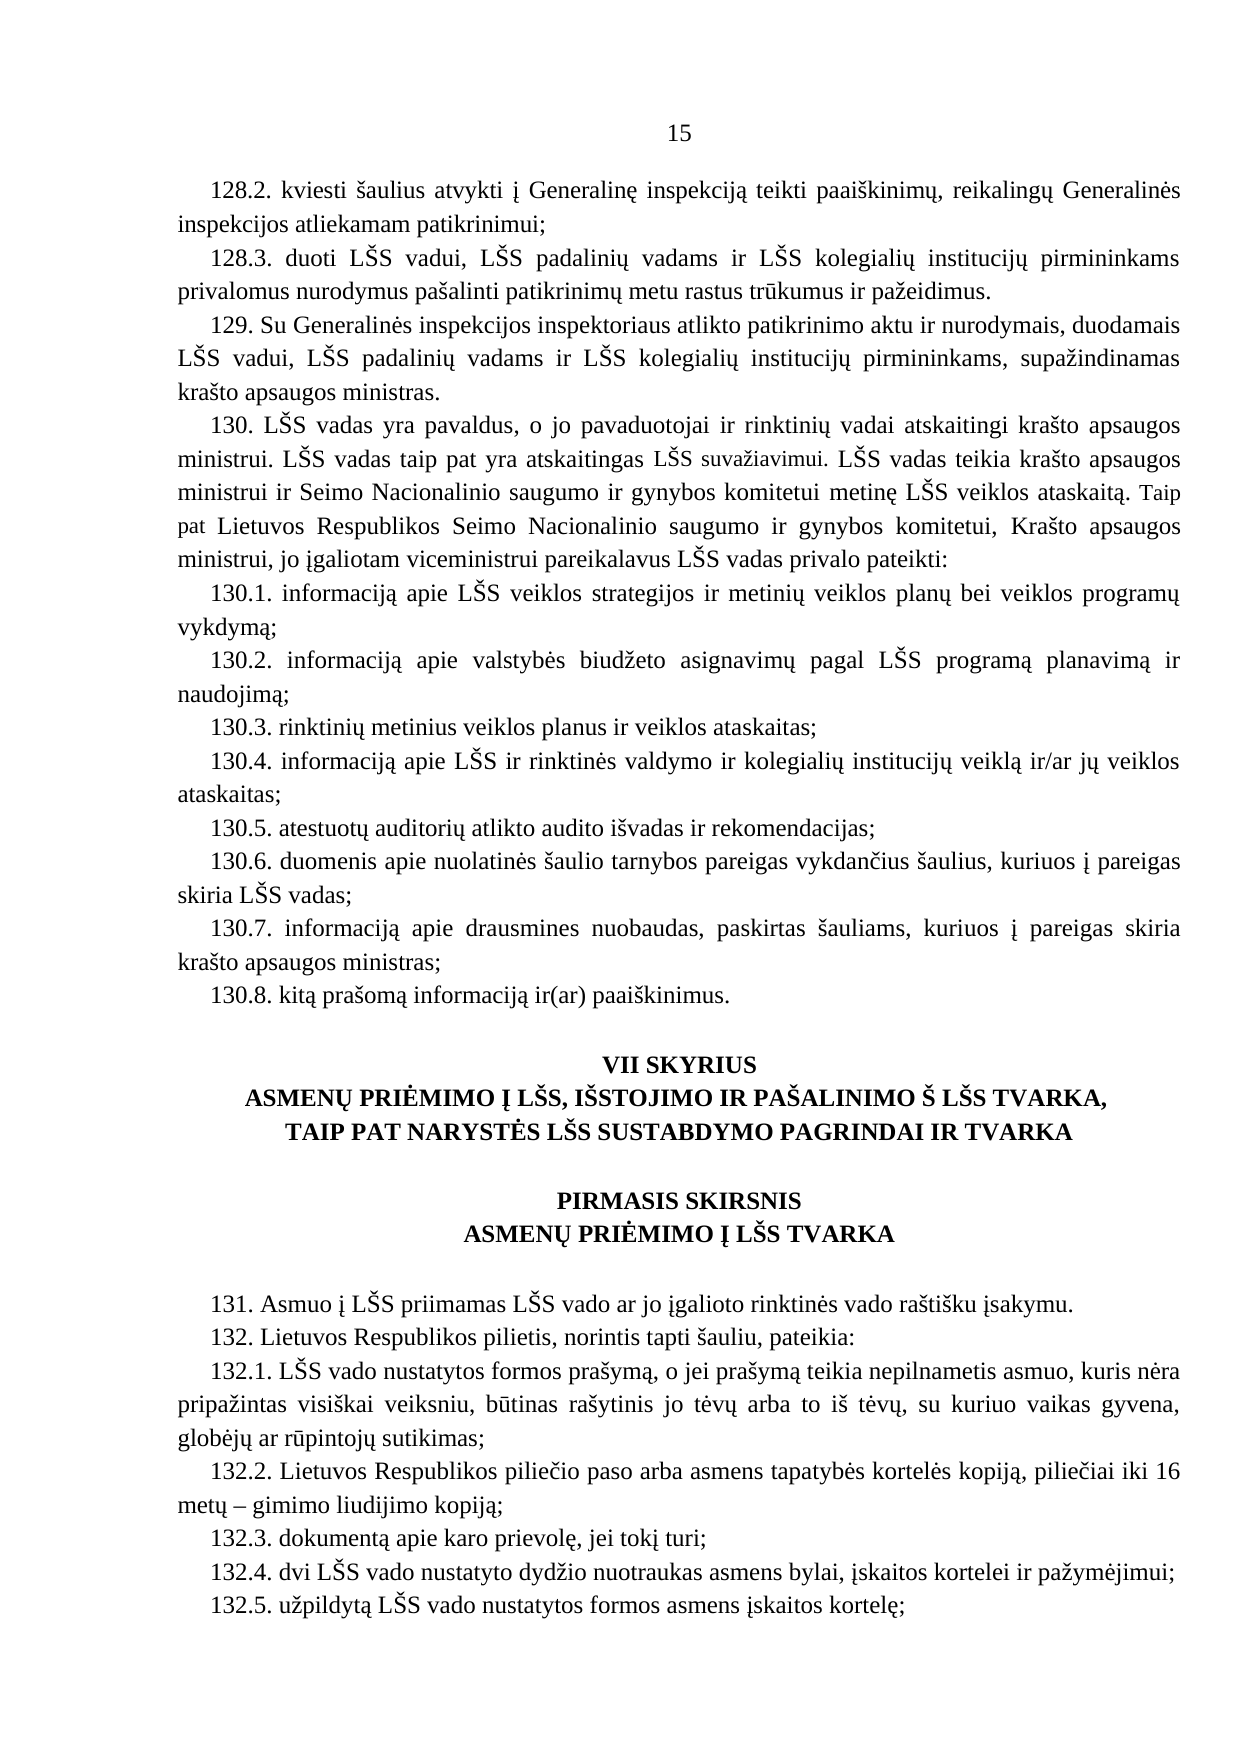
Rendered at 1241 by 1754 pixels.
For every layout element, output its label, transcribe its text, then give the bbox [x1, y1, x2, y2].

text 132. Lietuvos Respublikos pilietis, norintis tapti šauliu, pateikia: [177, 1322, 1181, 1351]
text 128.2. kviesti šaulius atvykti į Generalinę inspekciją teikti paaiškinimų, reikalingų Generalinės inspekcijos atliekamam patikrinimui; [177, 176, 1181, 238]
text 130.5. atestuotų auditorių atlikto audito išvadas ir rekomendacijas; [177, 813, 1181, 842]
text PIRMASIS SKIRSNIS [177, 1186, 1181, 1215]
text 130.6. duomenis apie nuolatinės šaulio tarnybos pareigas vykdančius šaulius, kuriuos į pareigas skiria LŠS vadas; [177, 846, 1181, 909]
text 132.2. Lietuvos Respublikos piliečio paso arba asmens tapatybės kortelės kopiją, piliečiai iki 16 metų – gimimo liudijimo kopiją; [177, 1456, 1181, 1519]
text 130.3. rinktinių metinius veiklos planus ir veiklos ataskaitas; [177, 712, 1181, 741]
text 130.2. informaciją apie valstybės biudžeto asignavimų pagal LŠS programą planavimą ir naudojimą; [177, 645, 1181, 707]
text 130. LŠS vadas yra pavaldus, o jo pavaduotojai ir rinktinių vadai atskaitingi krašto apsaugos ministrui. LŠS vadas taip pat yra atskaitingas LŠS suvažiavimui. LŠS vadas teikia krašto apsaugos ministrui ir Seimo Nacionalinio saugumo ir gynybos komitetui metinę LŠS veiklos ataskaitą. Taip pat Lietuvos Respublikos Seimo Nacionalinio saugumo ir gynybos komitetui, Krašto apsaugos ministrui, jo įgaliotam viceministrui pareikalavus LŠS vadas privalo pateikti: [177, 410, 1181, 573]
text ASMENŲ PRIĖMIMO Į LŠS, IŠSTOJIMO IR PAŠALINIMO Š LŠS TVARKA, [177, 1083, 1181, 1112]
text 130.1. informaciją apie LŠS veiklos strategijos ir metinių veiklos planų bei veiklos programų vykdymą; [177, 578, 1181, 640]
text 132.5. užpildytą LŠS vado nustatytos formos asmens įskaitos kortelę; [177, 1591, 1181, 1619]
text 130.4. informaciją apie LŠS ir rinktinės valdymo ir kolegialių institucijų veiklą ir/ar jų veiklos ataskaitas; [177, 746, 1181, 808]
text 129. Su Generalinės inspekcijos inspektoriaus atlikto patikrinimo aktu ir nurodymais, duodamais LŠS vadui, LŠS padalinių vadams ir LŠS kolegialių institucijų pirmininkams, supažindinamas krašto apsaugos ministras. [177, 310, 1181, 406]
text 132.1. LŠS vado nustatytos formos prašymą, o jei prašymą teikia nepilnametis asmuo, kuris nėra pripažintas visiškai veiksniu, būtinas rašytinis jo tėvų arba to iš tėvų, su kuriuo vaikas gyvena, globėjų ar rūpintojų sutikimas; [177, 1356, 1181, 1452]
text 132.4. dvi LŠS vado nustatyto dydžio nuotraukas asmens bylai, įskaitos kortelei ir pažymėjimui; [177, 1557, 1181, 1586]
text 130.7. informaciją apie drausmines nuobaudas, paskirtas šauliams, kuriuos į pareigas skiria krašto apsaugos ministras; [177, 913, 1181, 976]
text ASMENŲ PRIĖMIMO Į LŠS TVARKA [177, 1219, 1181, 1248]
text 132.3. dokumentą apie karo prievolę, jei tokį turi; [177, 1523, 1181, 1552]
text 130.8. kitą prašomą informaciją ir(ar) paaiškinimus. [177, 981, 1181, 1009]
text 128.3. duoti LŠS vadui, LŠS padalinių vadams ir LŠS kolegialių institucijų pirmininkams privalomus nurodymus pašalinti patikrinimų metu rastus trūkumus ir pažeidimus. [177, 243, 1181, 305]
text 131. Asmuo į LŠS priimamas LŠS vado ar jo įgalioto rinktinės vado raštišku įsakymu. [177, 1289, 1181, 1317]
text VII SKYRIUS [177, 1050, 1181, 1078]
text TAIP PAT NARYSTĖS LŠS SUSTABDYMO PAGRINDAI IR TVARKA [177, 1117, 1181, 1146]
